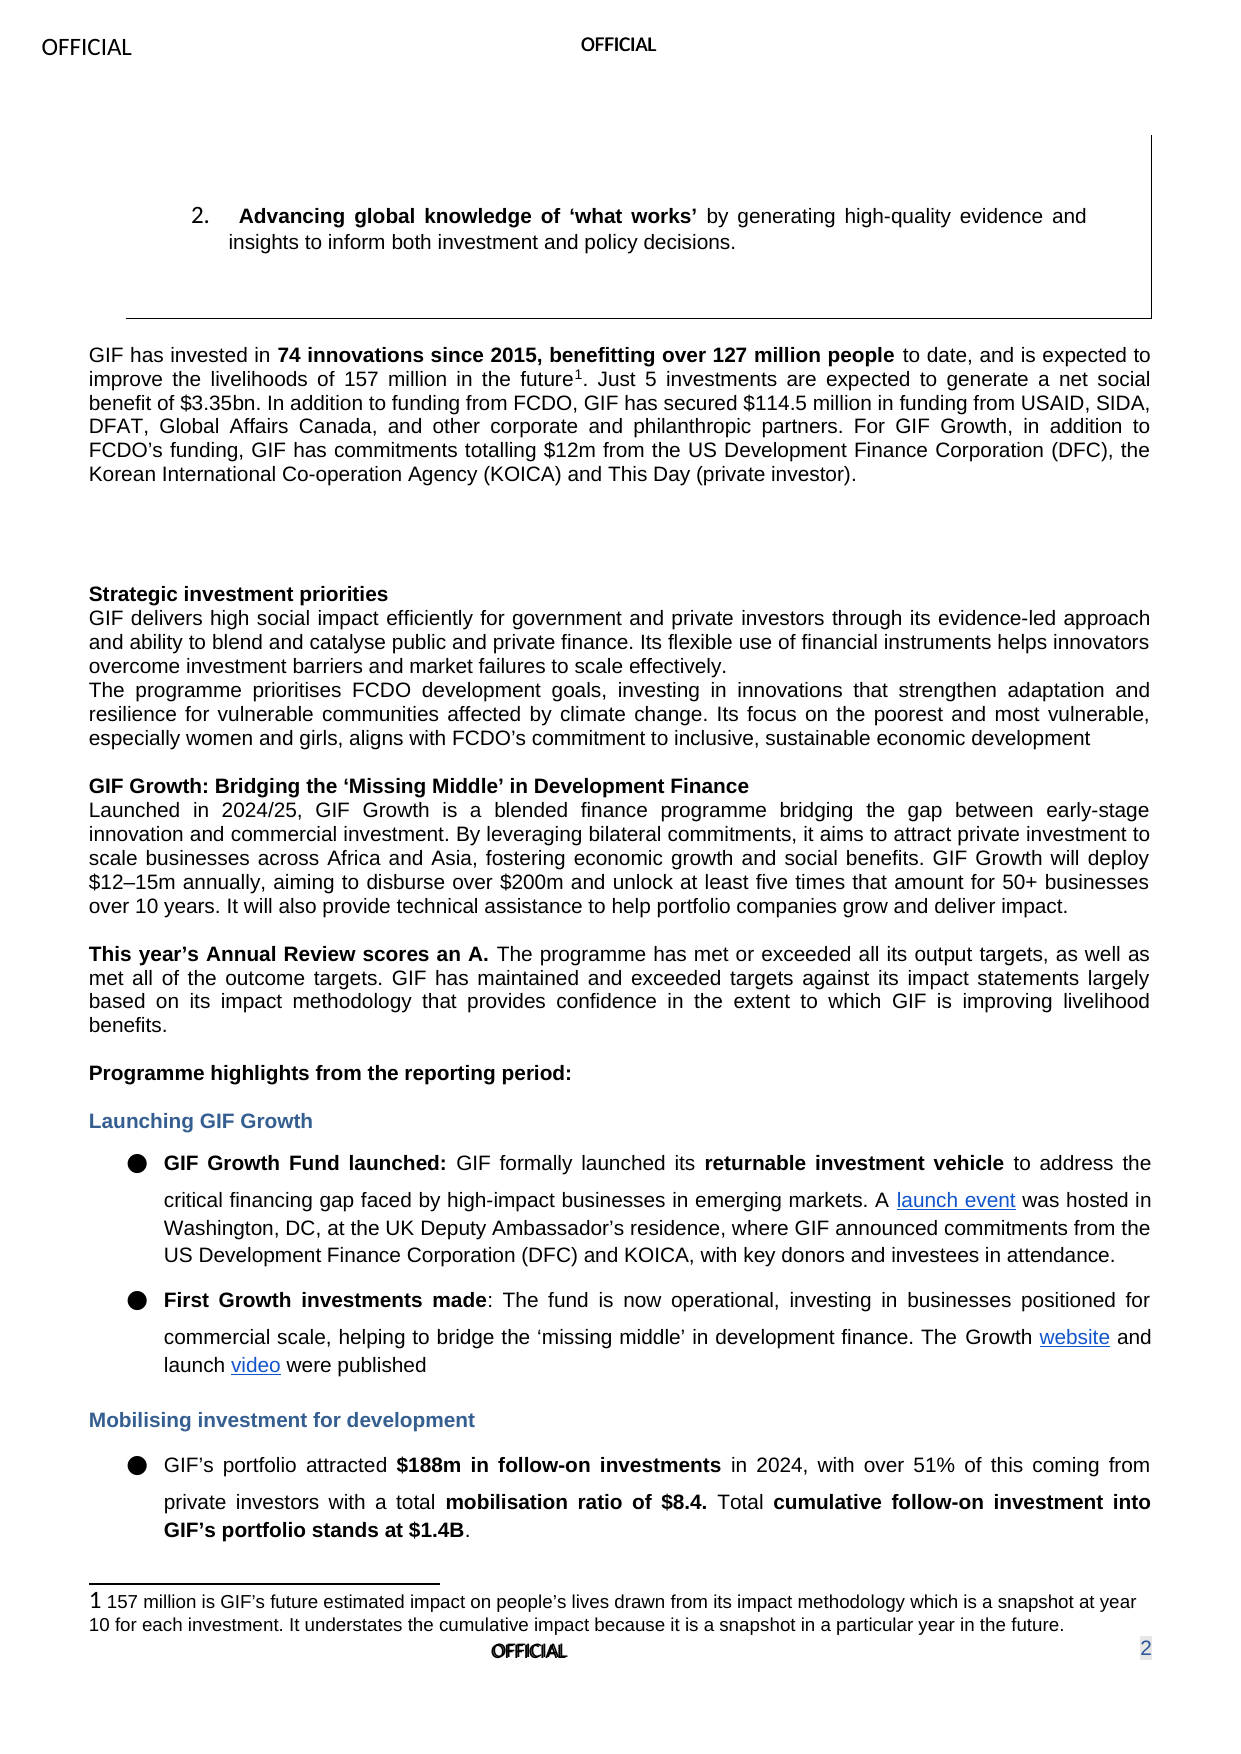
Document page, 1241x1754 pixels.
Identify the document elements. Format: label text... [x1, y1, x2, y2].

text The programme prioritises FCDO development goals, investing in innovations that strengthen adaptation and resilience for vulnerable communities affected by climate change. Its focus on the poorest and most vulnerable, especially women and girls, aligns with FCDO’s commitment to inclusive, sustainable economic development [89, 678, 1152, 750]
list GIF’s portfolio attracted $188m in follow-on investments in 2024, with over 51% of this coming from private investors with a total mobilisation ratio of $8.4. Total cumulative follow-on investment into GIF’s portfolio stands at $1.4B. [126, 1435, 1152, 1541]
text Launched in 2024/25, GIF Growth is a blended finance programme bridging the gap between early-stage innovation and commercial investment. By leveraging bilateral commitments, it aims to attract private investment to scale businesses across Africa and Asia, fostering economic growth and social benefits. GIF Growth will deploy $12–15m annually, aiming to disburse over $200m and unlock at least five times that amount for 50+ businesses over 10 years. It will also provide technical assistance to help portfolio companies grow and deliver impact. [89, 798, 1152, 917]
text GIF has invested in 74 innovations since 2015, benefitting over 127 million people to date, and is expected to improve the livelihoods of 157 million in the future. Just 5 investments are expected to generate a net social benefit of $3.35bn. In addition to funding from FCDO, GIF has secured $114.5 million in funding from USAID, SIDA, DFAT, Global Affairs Canada, and other corporate and philanthropic partners. For GIF Growth, in addition to FCDO’s funding, GIF has commitments totalling $12m from the US Development Finance Corporation (DFC), the Korean International Co-operation Agency (KOICA) and This Day (private investor). [89, 342, 1152, 486]
list First Growth investments made: The fund is now operational, investing in businesses positioned for commercial scale, helping to bridge the ‘missing middle’ in development finance. The Growth website and launch video were published [126, 1270, 1152, 1377]
text This year’s Annual Review scores an A. The programme has met or exceeded all its output targets, as well as met all of the outcome targets. GIF has maintained and exceeded targets against its impact statements largely based on its impact methodology that provides confidence in the extent to which GIF is improving livelihood benefits. [89, 941, 1152, 1037]
text Mobilising investment for development [89, 1408, 1152, 1432]
text GIF Growth: Bridging the ‘Missing Middle’ in Development Finance [89, 774, 1152, 798]
list GIF Growth Fund launched: GIF formally launched its returnable investment vehicle to address the critical financing gap faced by high-impact businesses in emerging markets. A launch event was hosted in Washington, DC, at the UK Deputy Ambassador’s residence, where GIF announced commitments from the US Development Finance Corporation (DFC) and KOICA, with key donors and investees in attendance. [126, 1133, 1152, 1267]
text Launching GIF Growth [89, 1109, 1152, 1133]
text Strategic investment priorities [89, 582, 1152, 606]
text 157 million is GIF’s future estimated impact on people’s lives drawn from its impact methodology which is a snapshot at year 10 for each investment. It understates the cumulative impact because it is a snapshot in a particular year in the future. [89, 1584, 1152, 1636]
list Advancing global knowledge of ‘what works’ by generating high-quality evidence and insights to inform both investment and policy decisions. [126, 135, 1151, 318]
text Programme highlights from the reporting period: [89, 1061, 1152, 1085]
text GIF delivers high social impact efficiently for government and private investors through its evidence-led approach and ability to blend and catalyse public and private finance. Its flexible use of financial instruments helps innovators overcome investment barriers and market failures to scale effectively. [89, 606, 1152, 678]
